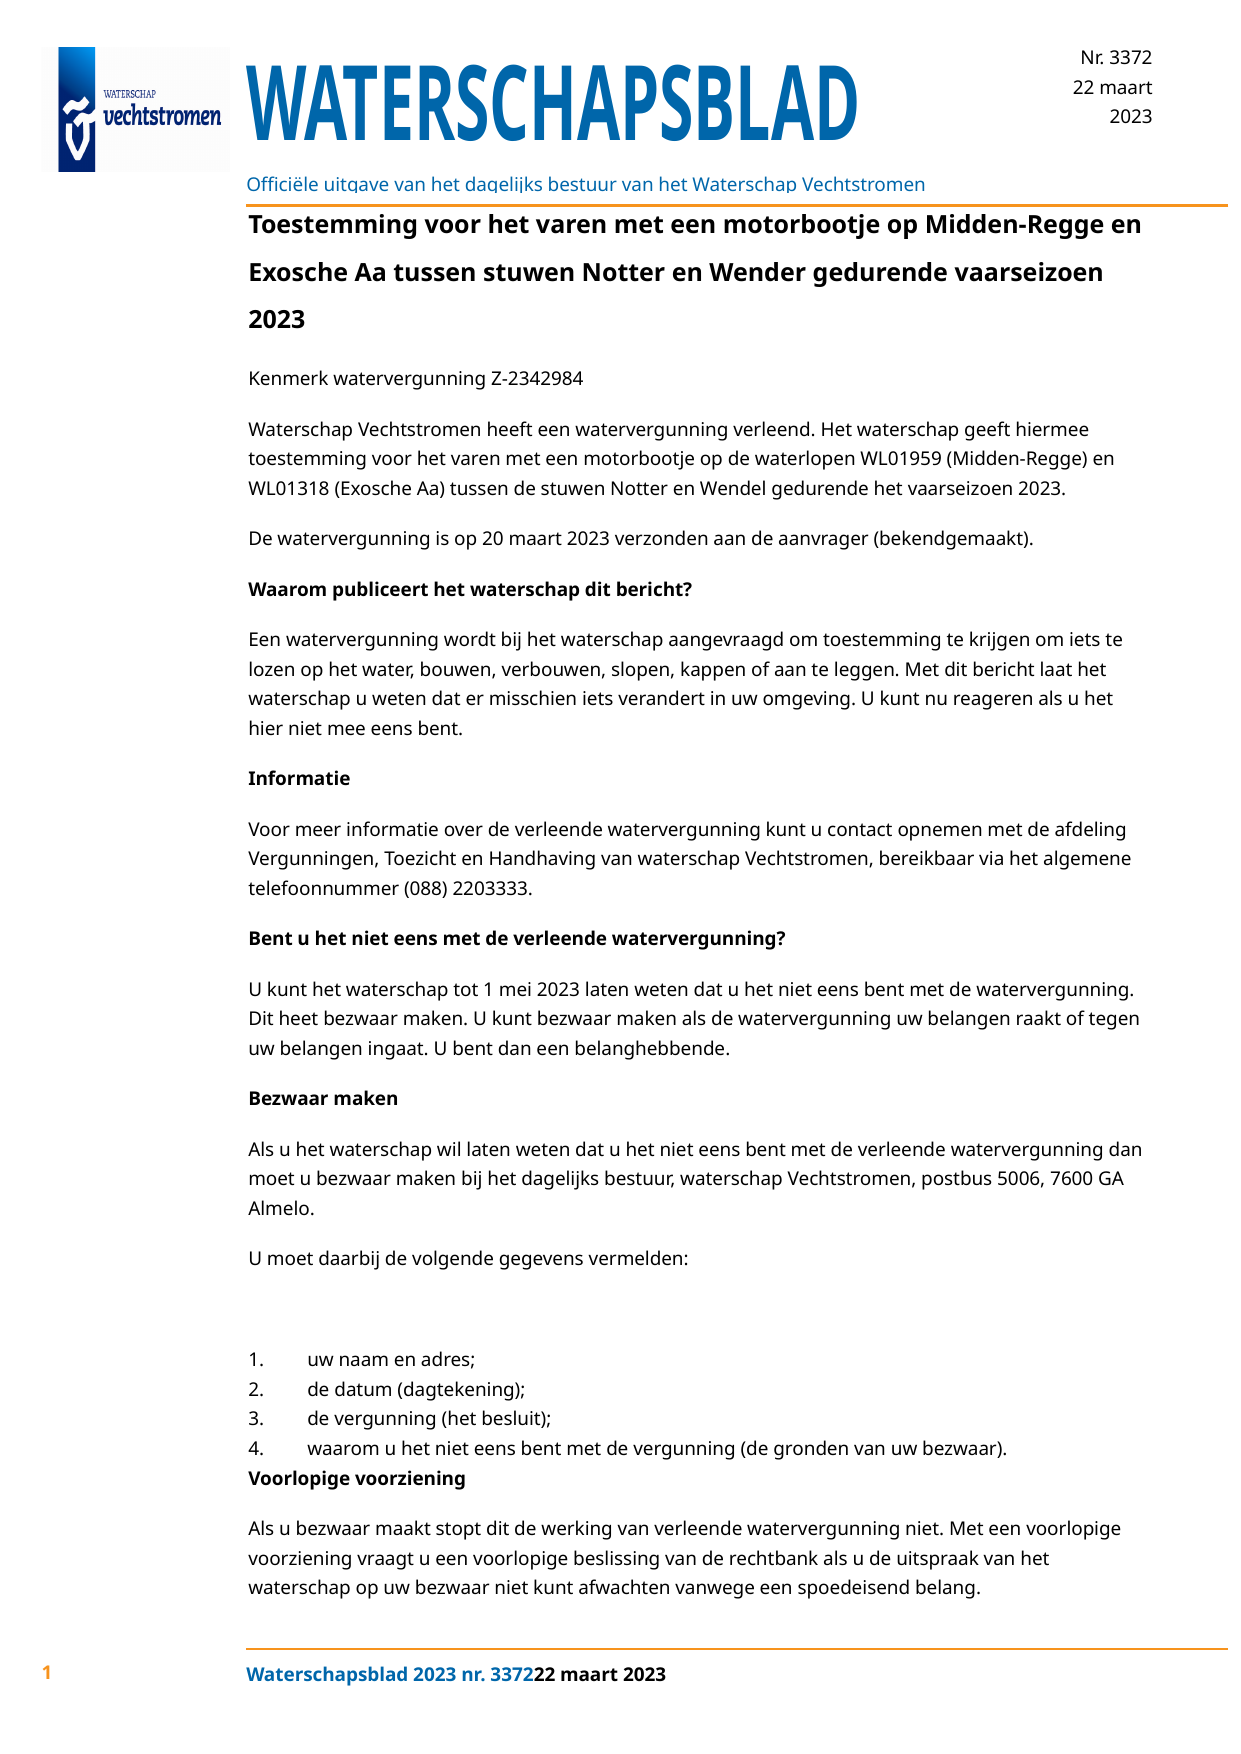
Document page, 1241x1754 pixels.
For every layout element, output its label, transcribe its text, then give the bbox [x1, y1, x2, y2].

list de datum (dagtekening); [248, 1376, 1152, 1402]
text Voor meer informatie over de verleende watervergunning kunt u contact opnemen met de afdeling Vergunningen, Toezicht en Handhaving van waterschap Vechtstromen, bereikbaar via het algemene telefoonnummer (088) 2203333. [248, 816, 1152, 901]
text Waterschap Vechtstromen heeft een watervergunning verleend. Het waterschap geeft hiermee toestemming voor het varen met een motorbootje op de waterlopen WL01959 (Midden-Regge) en WL01318 (Exosche Aa) tussen de stuwen Notter en Wendel gedurende het vaarseizoen 2023. [248, 416, 1152, 501]
list uw naam en adres; [248, 1346, 1152, 1372]
text U moet daarbij de volgende gegevens vermelden: [248, 1246, 1152, 1271]
list de vergunning (het besluit); [248, 1406, 1152, 1431]
text De watervergunning is op 20 maart 2023 verzonden aan de aanvrager (bekendgemaakt). [248, 526, 1152, 551]
text Als u bezwaar maakt stopt dit de werking van verleende watervergunning niet. Met een voorlopige voorziening vraagt u een voorlopige beslissing van de rechtbank als u de uitspraak van het waterschap op uw bezwaar niet kunt afwachten vanwege een spoedeisend belang. [248, 1515, 1152, 1600]
text Als u het waterschap wil laten weten dat u het niet eens bent met de verleende watervergunning dan moet u bezwaar maken bij het dagelijks bestuur, waterschap Vechtstromen, postbus 5006, 7600 GA Almelo. [248, 1136, 1152, 1221]
text Een watervergunning wordt bij het waterschap aangevraagd om toestemming te krijgen om iets te lozen op het water, bouwen, verbouwen, slopen, kappen of aan te leggen. Met dit bericht laat het waterschap u weten dat er misschien iets verandert in uw omgeving. U kunt nu reageren als u het hier niet mee eens bent. [248, 626, 1152, 741]
text Bent u het niet eens met de verleende watervergunning? [248, 926, 1152, 951]
text Waarom publiceert het waterschap dit bericht? [248, 576, 1152, 602]
text Informatie [248, 766, 1152, 791]
text Voorlopige voorziening [248, 1465, 1152, 1490]
list waarom u het niet eens bent met de vergunning (de gronden van uw bezwaar). [248, 1435, 1152, 1461]
text U kunt het waterschap tot 1 mei 2023 laten weten dat u het niet eens bent met de watervergunning. Dit heet bezwaar maken. U kunt bezwaar maken als de watervergunning uw belangen raakt of tegen uw belangen ingaat. U bent dan een belanghebbende. [248, 976, 1152, 1061]
text Kenmerk watervergunning Z-2342984 [248, 366, 1152, 391]
text Toestemming voor het varen met een motorbootje op Midden-Regge en Exosche Aa tussen stuwen Notter en Wender gedurende vaarseizoen 2023 [248, 207, 1152, 336]
text Bezwaar maken [248, 1086, 1152, 1111]
picture [41, 47, 231, 172]
